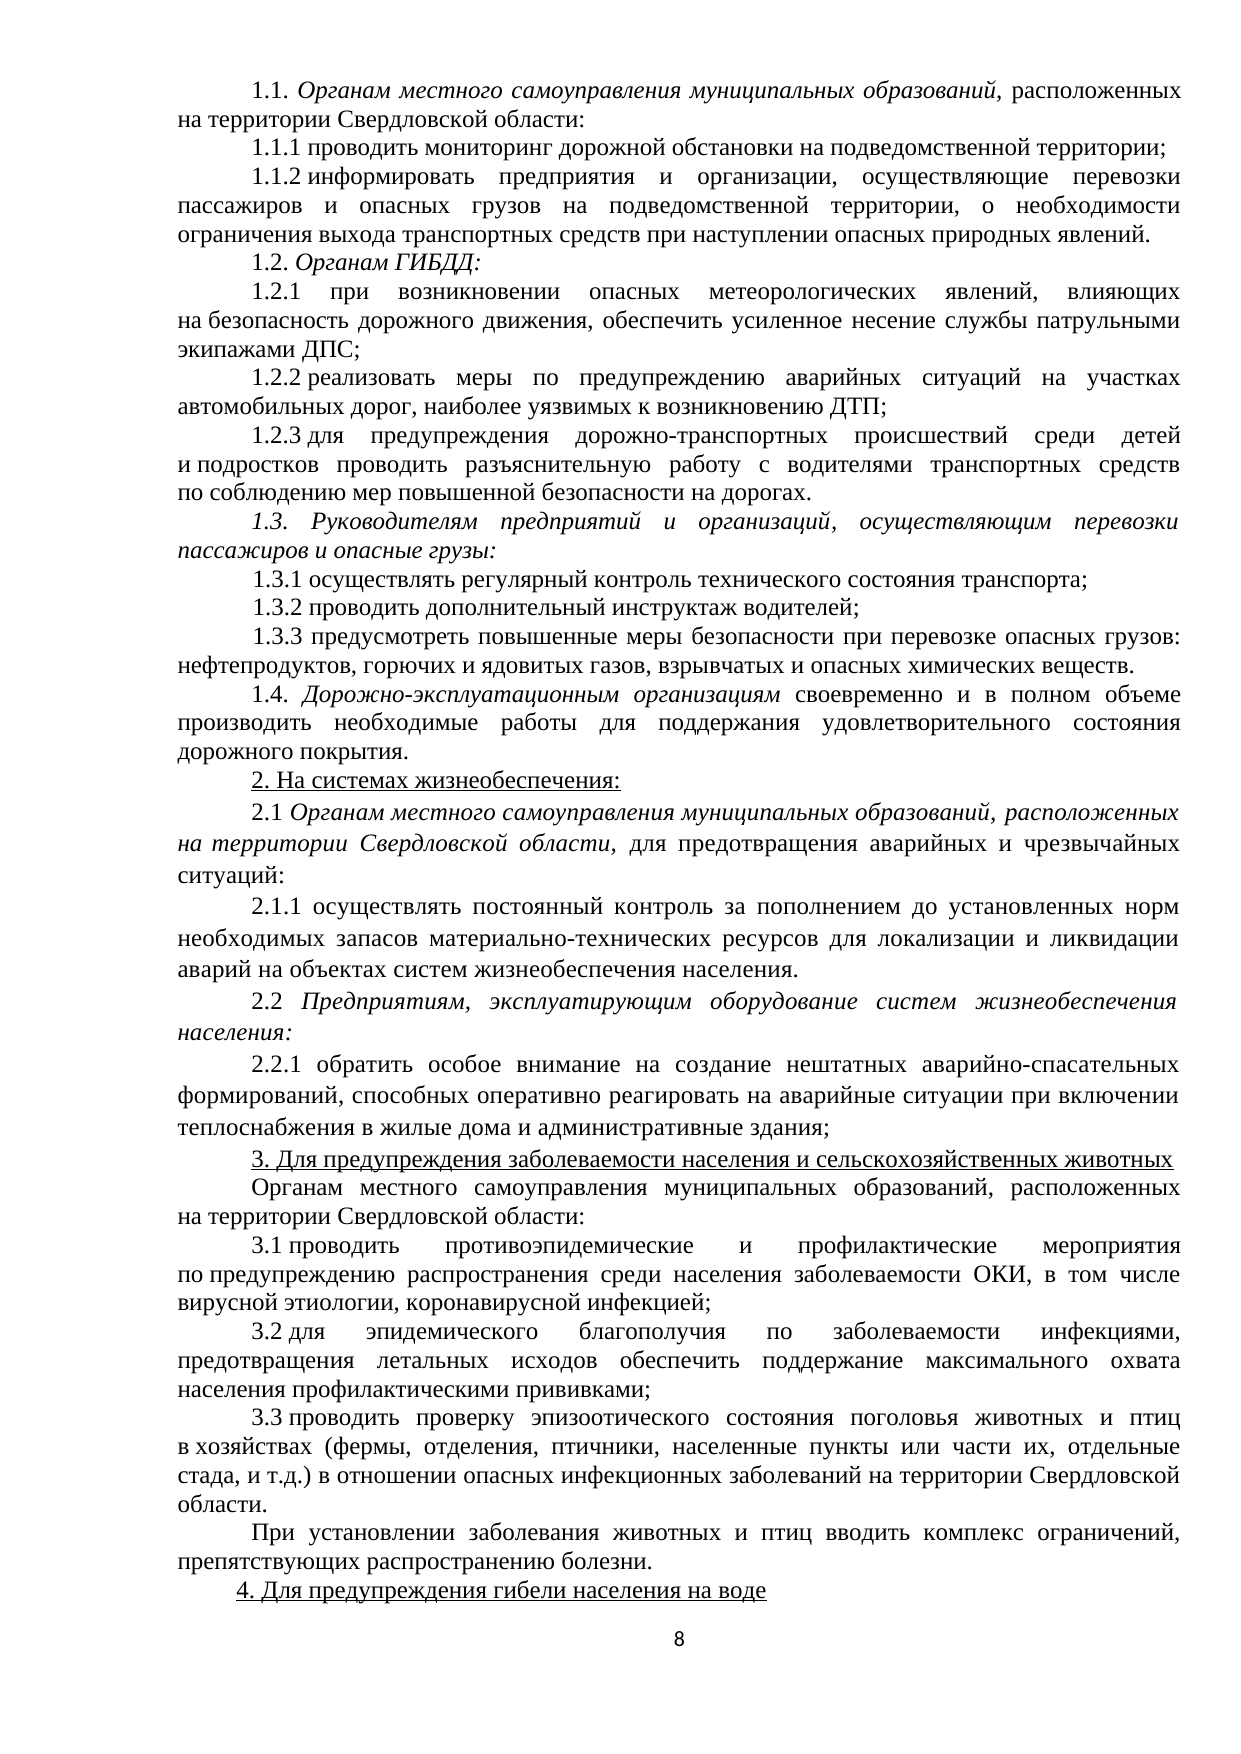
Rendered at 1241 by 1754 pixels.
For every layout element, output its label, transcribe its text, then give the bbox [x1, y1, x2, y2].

text 2.1 Органам местного самоуправления муниципальных образований, расположенных на территории Свердловской области, для предотвращения аварийных и чрезвычайных ситуаций: [177, 797, 1181, 888]
text 1.2.1 при возникновении опасных метеорологических явлений, влияющих на безопасность дорожного движения, обеспечить усиленное несение службы патрульными экипажами ДПС; [177, 276, 1181, 362]
text 1.3.3 предусмотреть повышенные меры безопасности при перевозке опасных грузов: нефтепродуктов, горючих и ядовитых газов, взрывчатых и опасных химических веществ. [177, 621, 1181, 679]
text 3.3 проводить проверку эпизоотического состояния поголовья животных и птиц в хозяйствах (фермы, отделения, птичники, населенные пункты или части их, отдельные стада, и т.д.) в отношении опасных инфекционных заболеваний на территории Свердловской области. [177, 1402, 1181, 1517]
text 1.2. Органам ГИБДД: [177, 247, 1181, 276]
text 1.2.3 для предупреждения дорожно-транспортных происшествий среди детей и подростков проводить разъяснительную работу с водителями транспортных средств по соблюдению мер повышенной безопасности на дорогах. [177, 420, 1181, 506]
text 1.3.1 осуществлять регулярный контроль технического состояния транспорта; [177, 564, 1201, 592]
text Органам местного самоуправления муниципальных образований, расположенных на территории Свердловской области: [177, 1172, 1181, 1230]
text 1.4. Дорожно-эксплуатационным организациям своевременно и в полном объеме производить необходимые работы для поддержания удовлетворительного состояния дорожного покрытия. [177, 679, 1181, 765]
text 1.3.2 проводить дополнительный инструктаж водителей; [252, 592, 1201, 621]
text При установлении заболевания животных и птиц вводить комплекс ограничений, препятствующих распространению болезни. [177, 1517, 1181, 1575]
text 2.2 Предприятиям, эксплуатирующим оборудование систем жизнеобеспечения населения: [177, 986, 1181, 1046]
text 1.1.1 проводить мониторинг дорожной обстановки на подведомственной территории; [177, 132, 1181, 161]
text 3. Для предупреждения заболеваемости населения и сельскохозяйственных животных [177, 1144, 1181, 1172]
text 1.2.2 реализовать меры по предупреждению аварийных ситуаций на участках автомобильных дорог, наиболее уязвимых к возникновению ДТП; [177, 362, 1181, 420]
text 2. На системах жизнеобеспечения: [177, 765, 1181, 794]
text 2.1.1 осуществлять постоянный контроль за пополнением до установленных норм необходимых запасов материально-технических ресурсов для локализации и ликвидации аварий на объектах систем жизнеобеспечения населения. [177, 891, 1181, 983]
text 1.1.2 информировать предприятия и организации, осуществляющие перевозки пассажиров и опасных грузов на подведомственной территории, о необходимости ограничения выхода транспортных средств при наступлении опасных природных явлений. [177, 161, 1181, 247]
text 2.2.1 обратить особое внимание на создание нештатных аварийно-спасательных формирований, способных оперативно реагировать на аварийные ситуации при включении теплоснабжения в жилые дома и административные здания; [177, 1049, 1181, 1141]
text 1.1. Органам местного самоуправления муниципальных образований, расположенных на территории Свердловской области: [177, 75, 1181, 132]
text 1.3. Руководителям предприятий и организаций, осуществляющим перевозки пассажиров и опасные грузы: [177, 506, 1181, 564]
text 3.1 проводить противоэпидемические и профилактические мероприятия по предупреждению распространения среди населения заболеваемости ОКИ, в том числе вирусной этиологии, коронавирусной инфекцией; [177, 1230, 1181, 1316]
text 3.2 для эпидемического благополучия по заболеваемости инфекциями, предотвращения летальных исходов обеспечить поддержание максимального охвата населения профилактическими прививками; [177, 1316, 1181, 1402]
text 4. Для предупреждения гибели населения на воде [177, 1575, 1181, 1604]
